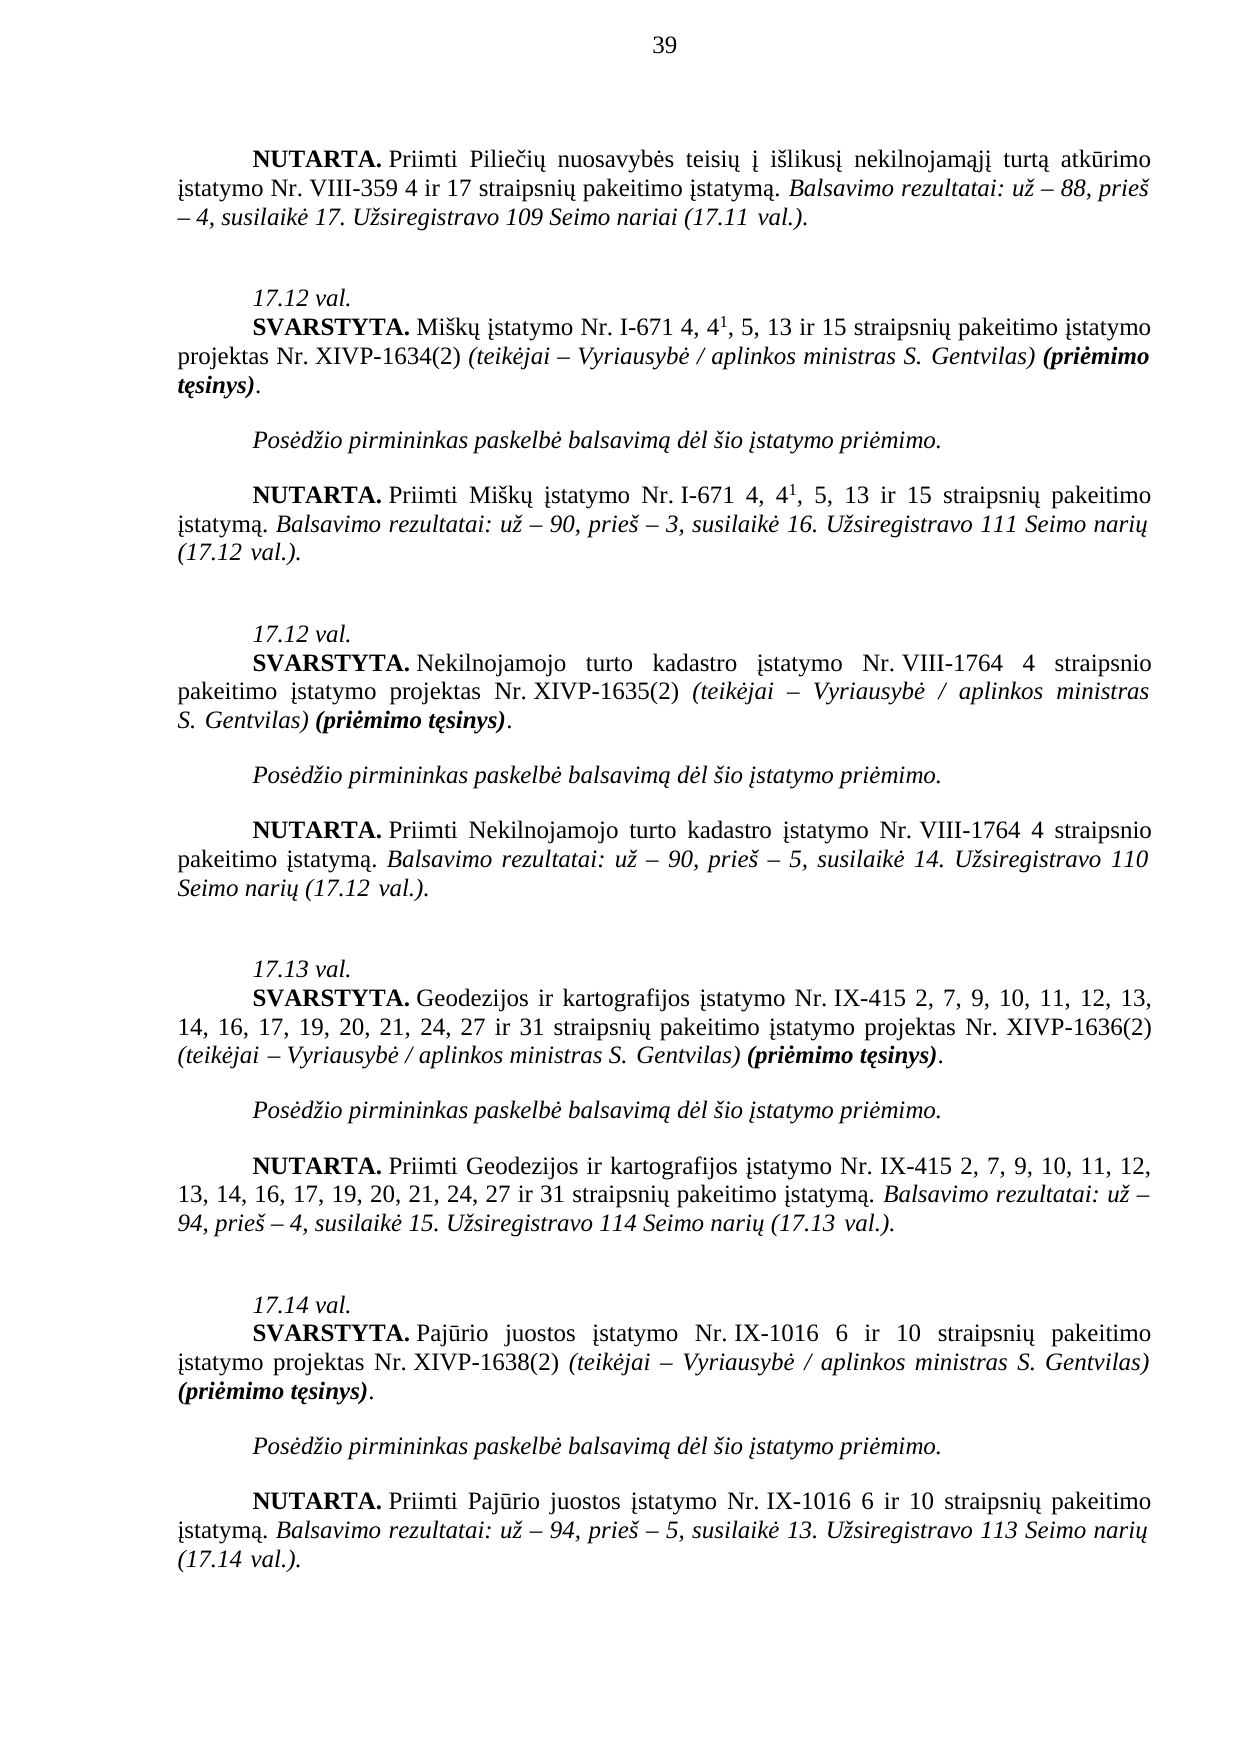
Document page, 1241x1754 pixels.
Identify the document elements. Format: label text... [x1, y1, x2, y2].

text Posėdžio pirmininkas paskelbė balsavimą dėl šio įstatymo priėmimo. [177, 1431, 1152, 1460]
text 17.13 val. [177, 954, 1152, 983]
text SVARSTYTA. Geodezijos ir kartografijos įstatymo Nr. IX-415 2, 7, 9, 10, 11, 12, 13, 14, 16, 17, 19, 20, 21, 24, 27 ir 31 straipsnių pakeitimo įstatymo projektas Nr. XIVP-1636(2) (teikėjai – Vyriausybė / aplinkos ministras S. Gentvilas) (priėmimo tęsinys). [177, 983, 1152, 1069]
text Posėdžio pirmininkas paskelbė balsavimą dėl šio įstatymo priėmimo. [177, 1096, 1152, 1124]
text SVARSTYTA. Miškų įstatymo Nr. I-671 4, 41, 5, 13 ir 15 straipsnių pakeitimo įstatymo projektas Nr. XIVP-1634(2) (teikėjai – Vyriausybė / aplinkos ministras S. Gentvilas) (priėmimo tęsinys). [177, 312, 1152, 398]
text 17.12 val. [177, 283, 1152, 312]
text Posėdžio pirmininkas paskelbė balsavimą dėl šio įstatymo priėmimo. [177, 425, 1152, 453]
text NUTARTA. Priimti Geodezijos ir kartografijos įstatymo Nr. IX-415 2, 7, 9, 10, 11, 12, 13, 14, 16, 17, 19, 20, 21, 24, 27 ir 31 straipsnių pakeitimo įstatymą. Balsavimo rezultatai: už – 94, prieš – 4, susilaikė 15. Užsiregistravo 114 Seimo narių (17.13 val.). [177, 1151, 1152, 1237]
text 17.14 val. [177, 1290, 1152, 1318]
text NUTARTA. Priimti Piliečių nuosavybės teisių į išlikusį nekilnojamąjį turtą atkūrimo įstatymo Nr. VIII-359 4 ir 17 straipsnių pakeitimo įstatymą. Balsavimo rezultatai: už – 88, prieš – 4, susilaikė 17. Užsiregistravo 109 Seimo nariai (17.11 val.). [177, 144, 1152, 231]
text Posėdžio pirmininkas paskelbė balsavimą dėl šio įstatymo priėmimo. [177, 760, 1152, 789]
text SVARSTYTA. Pajūrio juostos įstatymo Nr. IX-1016 6 ir 10 straipsnių pakeitimo įstatymo projektas Nr. XIVP-1638(2) (teikėjai – Vyriausybė / aplinkos ministras S. Gentvilas) (priėmimo tęsinys). [177, 1318, 1152, 1405]
text NUTARTA. Priimti Nekilnojamojo turto kadastro įstatymo Nr. VIII-1764 4 straipsnio pakeitimo įstatymą. Balsavimo rezultatai: už – 90, prieš – 5, susilaikė 14. Užsiregistravo 110 Seimo narių (17.12 val.). [177, 815, 1152, 902]
text NUTARTA. Priimti Pajūrio juostos įstatymo Nr. IX-1016 6 ir 10 straipsnių pakeitimo įstatymą. Balsavimo rezultatai: už – 94, prieš – 5, susilaikė 13. Užsiregistravo 113 Seimo narių (17.14 val.). [177, 1486, 1152, 1572]
text NUTARTA. Priimti Miškų įstatymo Nr. I-671 4, 41, 5, 13 ir 15 straipsnių pakeitimo įstatymą. Balsavimo rezultatai: už – 90, prieš – 3, susilaikė 16. Užsiregistravo 111 Seimo narių (17.12 val.). [177, 480, 1152, 566]
text SVARSTYTA. Nekilnojamojo turto kadastro įstatymo Nr. VIII-1764 4 straipsnio pakeitimo įstatymo projektas Nr. XIVP-1635(2) (teikėjai – Vyriausybė / aplinkos ministras S. Gentvilas) (priėmimo tęsinys). [177, 648, 1152, 734]
text 17.12 val. [177, 619, 1152, 648]
